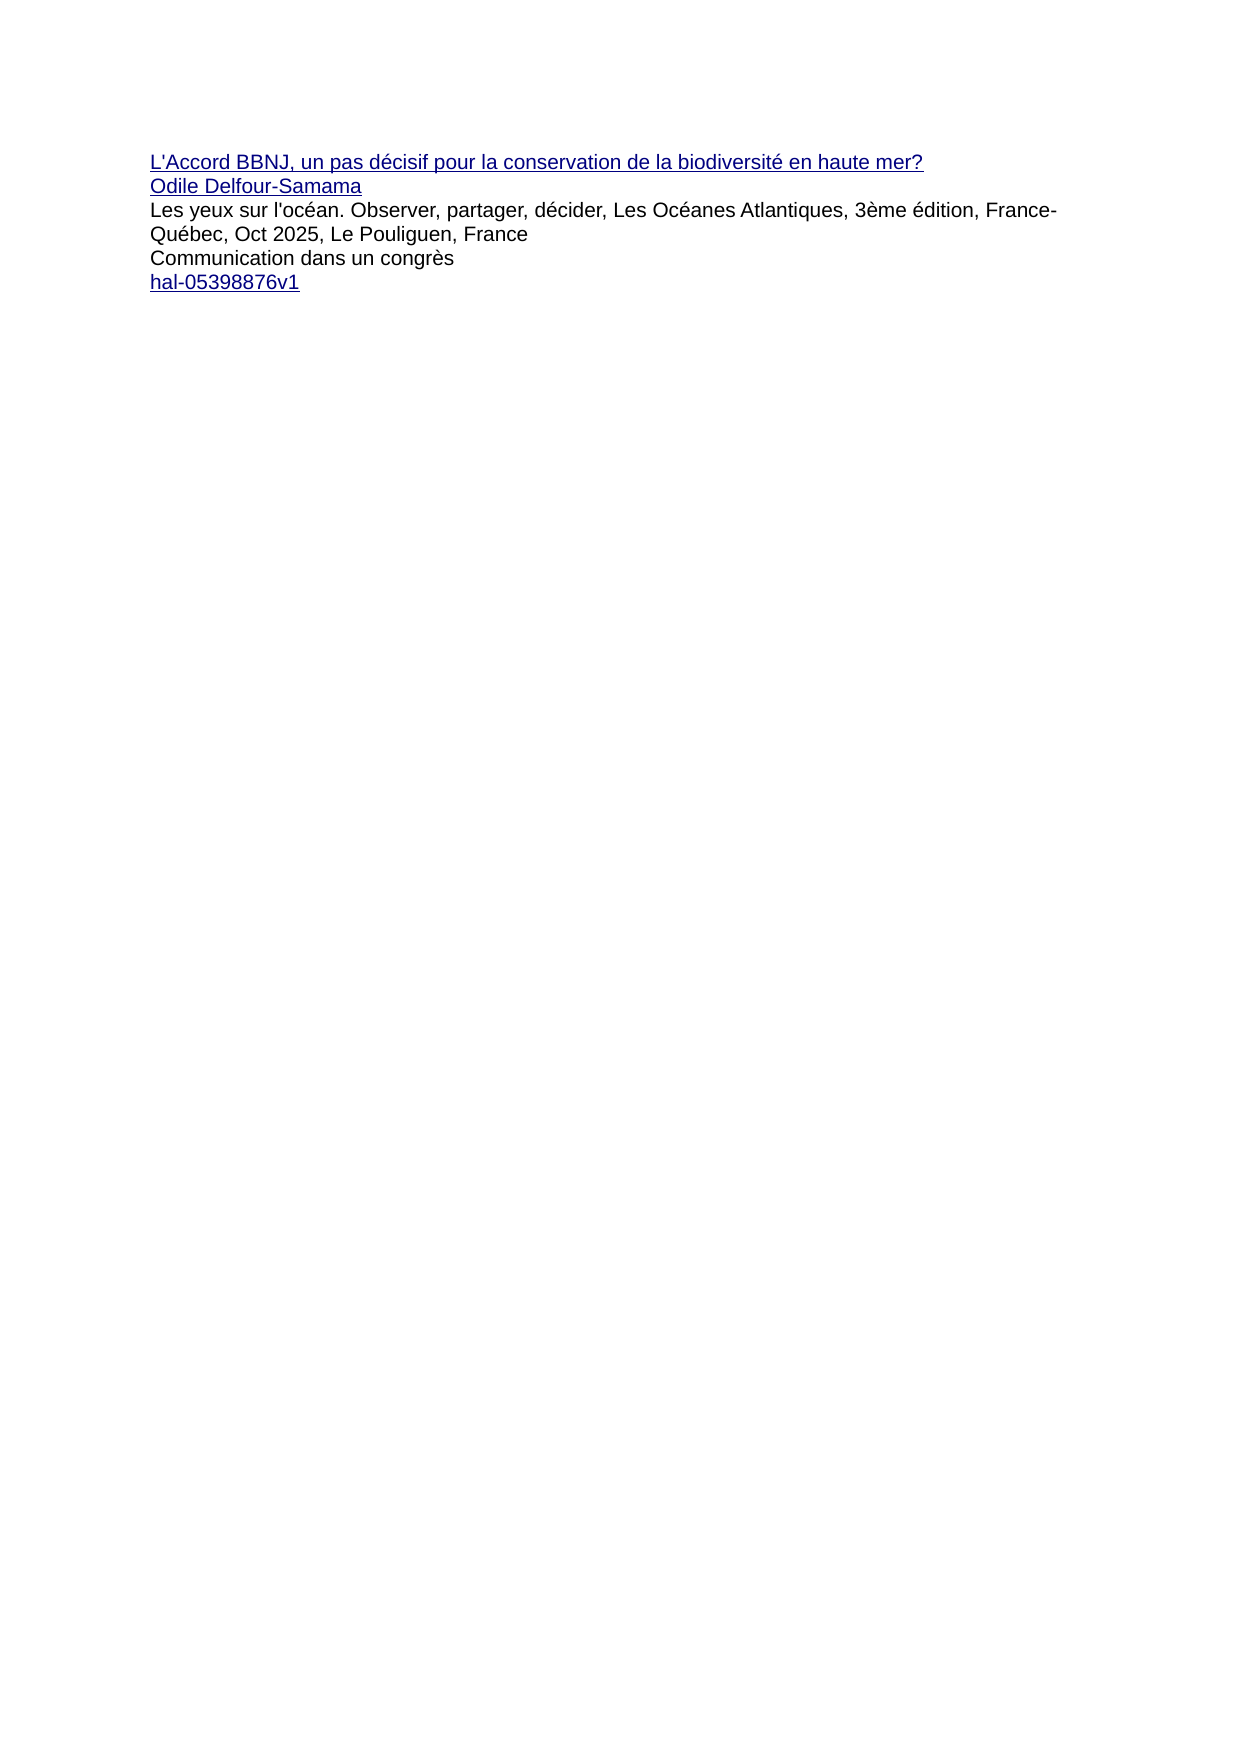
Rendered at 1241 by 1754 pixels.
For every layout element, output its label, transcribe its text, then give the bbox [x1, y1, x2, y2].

table_header L'Accord BBNJ, un pas décisif pour la conservation de la biodiversité en haute mer? Odile Delfour-Samama Les yeux sur l'océan. Observer, partager, décider, Les Océanes Atlantiques, 3ème édition, France-Québec, Oct 2025, Le Pouliguen, France Communication dans un congrès hal-05398876v1 [150, 150, 1090, 294]
